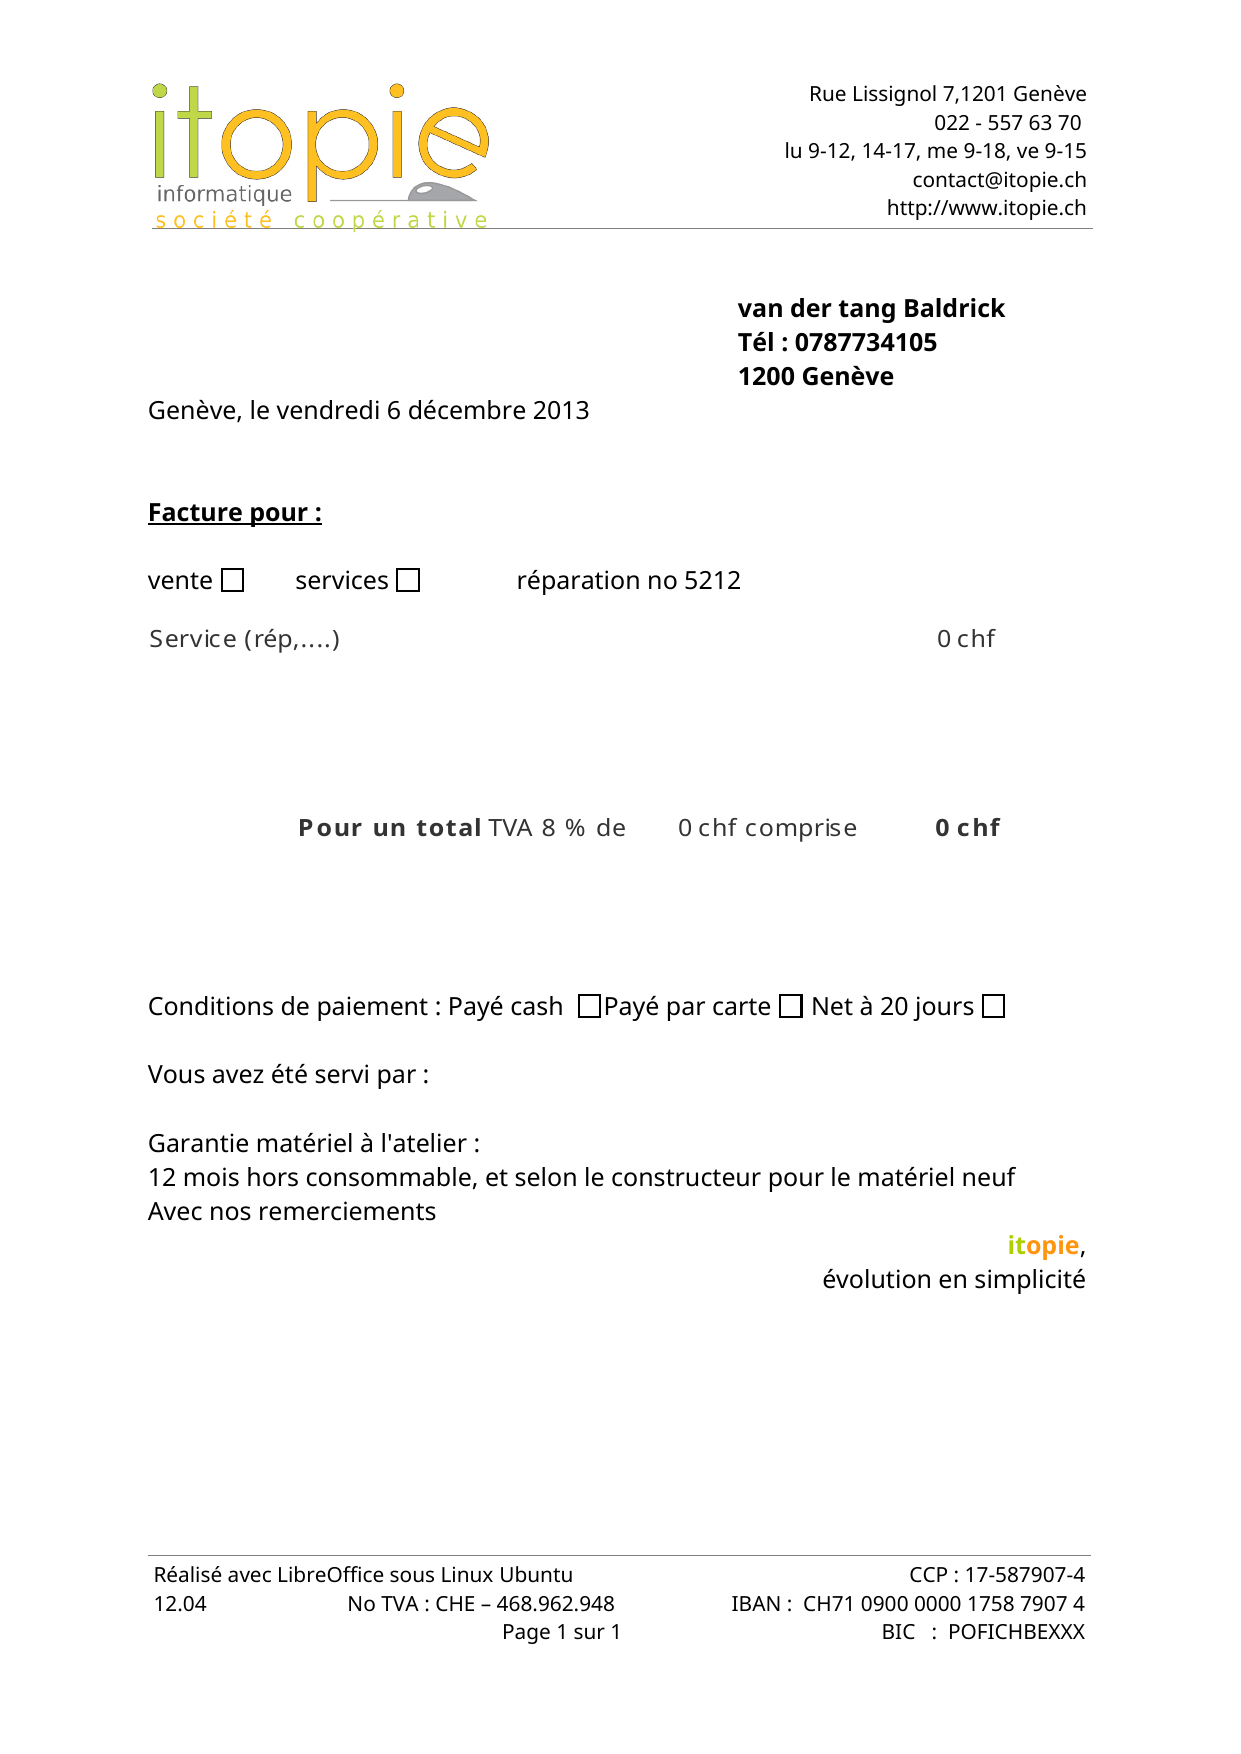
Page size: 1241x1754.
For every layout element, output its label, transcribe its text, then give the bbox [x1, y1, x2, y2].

text itopie, [148, 1227, 1093, 1262]
text Facture pour : [148, 495, 1093, 529]
text Conditions de paiement : Payé cash Payé par carte Net à 20 jours [148, 989, 1093, 1023]
text Garantie matériel à l'atelier : [148, 1125, 1093, 1159]
picture [138, 72, 500, 244]
text Tél : 0787734105 [148, 324, 1093, 358]
text van der tang Baldrick [148, 290, 1093, 324]
text 1200 Genève [148, 358, 1093, 392]
text évolution en simplicité [148, 1262, 1093, 1296]
text Vous avez été servi par : [148, 1057, 1093, 1091]
text 12 mois hors consommable, et selon le constructeur pour le matériel neuf [148, 1159, 1093, 1193]
text Genève, le vendredi 6 décembre 2013 [148, 392, 1093, 427]
text vente services réparation no 5212 [148, 563, 1093, 597]
text Avec nos remerciements [148, 1193, 1093, 1227]
